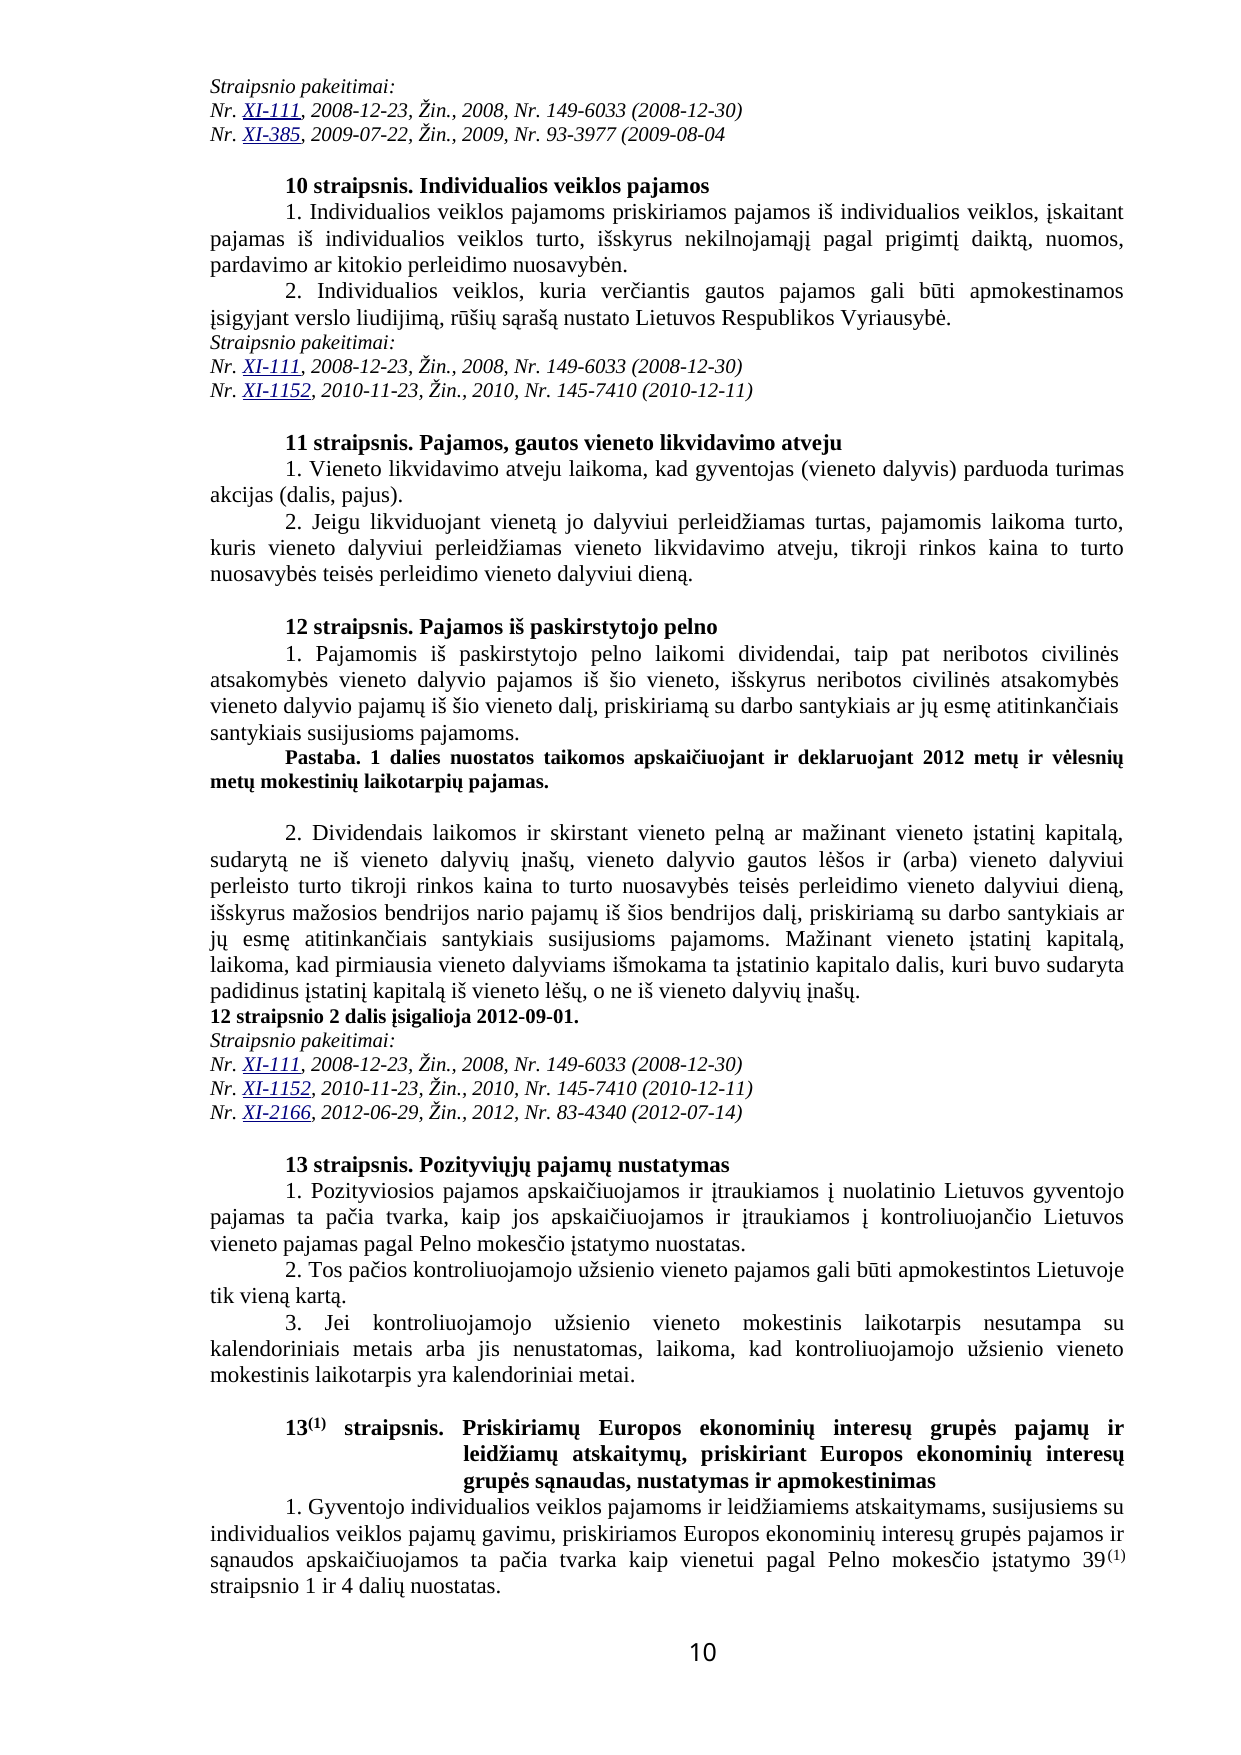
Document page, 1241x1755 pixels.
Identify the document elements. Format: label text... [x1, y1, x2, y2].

text Nr. XI-111, 2008-12-23, Žin., 2008, Nr. 149-6033 (2008-12-30) [210, 1052, 1126, 1076]
text 1. Gyventojo individualios veiklos pajamoms ir leidžiamiems atskaitymams, susijusiems su individualios veiklos pajamų gavimu, priskiriamos Europos ekonominių interesų grupės pajamos ir sąnaudos apskaičiuojamos ta pačia tvarka kaip vienetui pagal Pelno mokesčio įstatymo 39(1) straipsnio 1 ir 4 dalių nuostatas. [210, 1493, 1126, 1599]
text 12 straipsnis. Pajamos iš paskirstytojo pelno [210, 613, 1120, 639]
text 1. Pajamomis iš paskirstytojo pelno laikomi dividendai, taip pat neribotos civilinės atsakomybės vieneto dalyvio pajamos iš šio vieneto, išskyrus neribotos civilinės atsakomybės vieneto dalyvio pajamų iš šio vieneto dalį, priskiriamą su darbo santykiais ar jų esmę atitinkančiais santykiais susijusioms pajamoms. [210, 639, 1120, 745]
text Straipsnio pakeitimai: [210, 330, 1126, 354]
text 2. Dividendais laikomos ir skirstant vieneto pelną ar mažinant vieneto įstatinį kapitalą, sudarytą ne iš vieneto dalyvių įnašų, vieneto dalyvio gautos lėšos ir (arba) vieneto dalyviui perleisto turto tikroji rinkos kaina to turto nuosavybės teisės perleidimo vieneto dalyviui dieną, išskyrus mažosios bendrijos nario pajamų iš šios bendrijos dalį, priskiriamą su darbo santykiais ar jų esmę atitinkančiais santykiais susijusioms pajamoms. Mažinant vieneto įstatinį kapitalą, laikoma, kad pirmiausia vieneto dalyviams išmokama ta įstatinio kapitalo dalis, kuri buvo sudaryta padidinus įstatinį kapitalą iš vieneto lėšų, o ne iš vieneto dalyvių įnašų. [210, 819, 1126, 1004]
text Straipsnio pakeitimai: [210, 1028, 1126, 1052]
text Nr. XI-1152, 2010-11-23, Žin., 2010, Nr. 145-7410 (2010-12-11) [210, 378, 1126, 402]
text 10 straipsnis. Individualios veiklos pajamos [210, 172, 1126, 198]
text 2. Individualios veiklos, kuria verčiantis gautos pajamos gali būti apmokestinamos įsigyjant verslo liudijimą, rūšių sąrašą nustato Lietuvos Respublikos Vyriausybė. [210, 277, 1126, 330]
text Nr. XI-111, 2008-12-23, Žin., 2008, Nr. 149-6033 (2008-12-30) [210, 98, 1126, 122]
text 13 straipsnis. Pozityviųjų pajamų nustatymas [210, 1151, 1126, 1177]
text Nr. XI-111, 2008-12-23, Žin., 2008, Nr. 149-6033 (2008-12-30) [210, 354, 1126, 378]
text Nr. XI-2166, 2012-06-29, Žin., 2012, Nr. 83-4340 (2012-07-14) [210, 1100, 1126, 1124]
text 3. Jei kontroliuojamojo užsienio vieneto mokestinis laikotarpis nesutampa su kalendoriniais metais arba jis nenustatomas, laikoma, kad kontroliuojamojo užsienio vieneto mokestinis laikotarpis yra kalendoriniai metai. [210, 1309, 1126, 1388]
text 1. Individualios veiklos pajamoms priskiriamos pajamos iš individualios veiklos, įskaitant pajamas iš individualios veiklos turto, išskyrus nekilnojamąjį pagal prigimtį daiktą, nuomos, pardavimo ar kitokio perleidimo nuosavybėn. [210, 198, 1126, 277]
text 11 straipsnis. Pajamos, gautos vieneto likvidavimo atveju [210, 429, 1126, 455]
text 2. Tos pačios kontroliuojamojo užsienio vieneto pajamos gali būti apmokestintos Lietuvoje tik vieną kartą. [210, 1256, 1126, 1309]
text 1. Vieneto likvidavimo atveju laikoma, kad gyventojas (vieneto dalyvis) parduoda turimas akcijas (dalis, pajus). [210, 455, 1126, 508]
text 12 straipsnio 2 dalis įsigalioja 2012-09-01. [210, 1004, 1126, 1028]
text Straipsnio pakeitimai: [210, 73, 1126, 98]
text 2. Jeigu likviduojant vienetą jo dalyviui perleidžiamas turtas, pajamomis laikoma turto, kuris vieneto dalyviui perleidžiamas vieneto likvidavimo atveju, tikroji rinkos kaina to turto nuosavybės teisės perleidimo vieneto dalyviui dieną. [210, 508, 1126, 587]
text 13(1) straipsnis. Priskiriamų Europos ekonominių interesų grupės pajamų ir leidžiamų atskaitymų, priskiriant Europos ekonominių interesų grupės sąnaudas, nustatymas ir apmokestinimas [285, 1414, 1126, 1493]
text 1. Pozityviosios pajamos apskaičiuojamos ir įtraukiamos į nuolatinio Lietuvos gyventojo pajamas ta pačia tvarka, kaip jos apskaičiuojamos ir įtraukiamos į kontroliuojančio Lietuvos vieneto pajamas pagal Pelno mokesčio įstatymo nuostatas. [210, 1177, 1126, 1256]
text Pastaba. 1 dalies nuostatos taikomos apskaičiuojant ir deklaruojant 2012 metų ir vėlesnių metų mokestinių laikotarpių pajamas. [210, 745, 1126, 793]
text Nr. XI-385, 2009-07-22, Žin., 2009, Nr. 93-3977 (2009-08-04 [210, 122, 1126, 146]
text Nr. XI-1152, 2010-11-23, Žin., 2010, Nr. 145-7410 (2010-12-11) [210, 1076, 1126, 1100]
